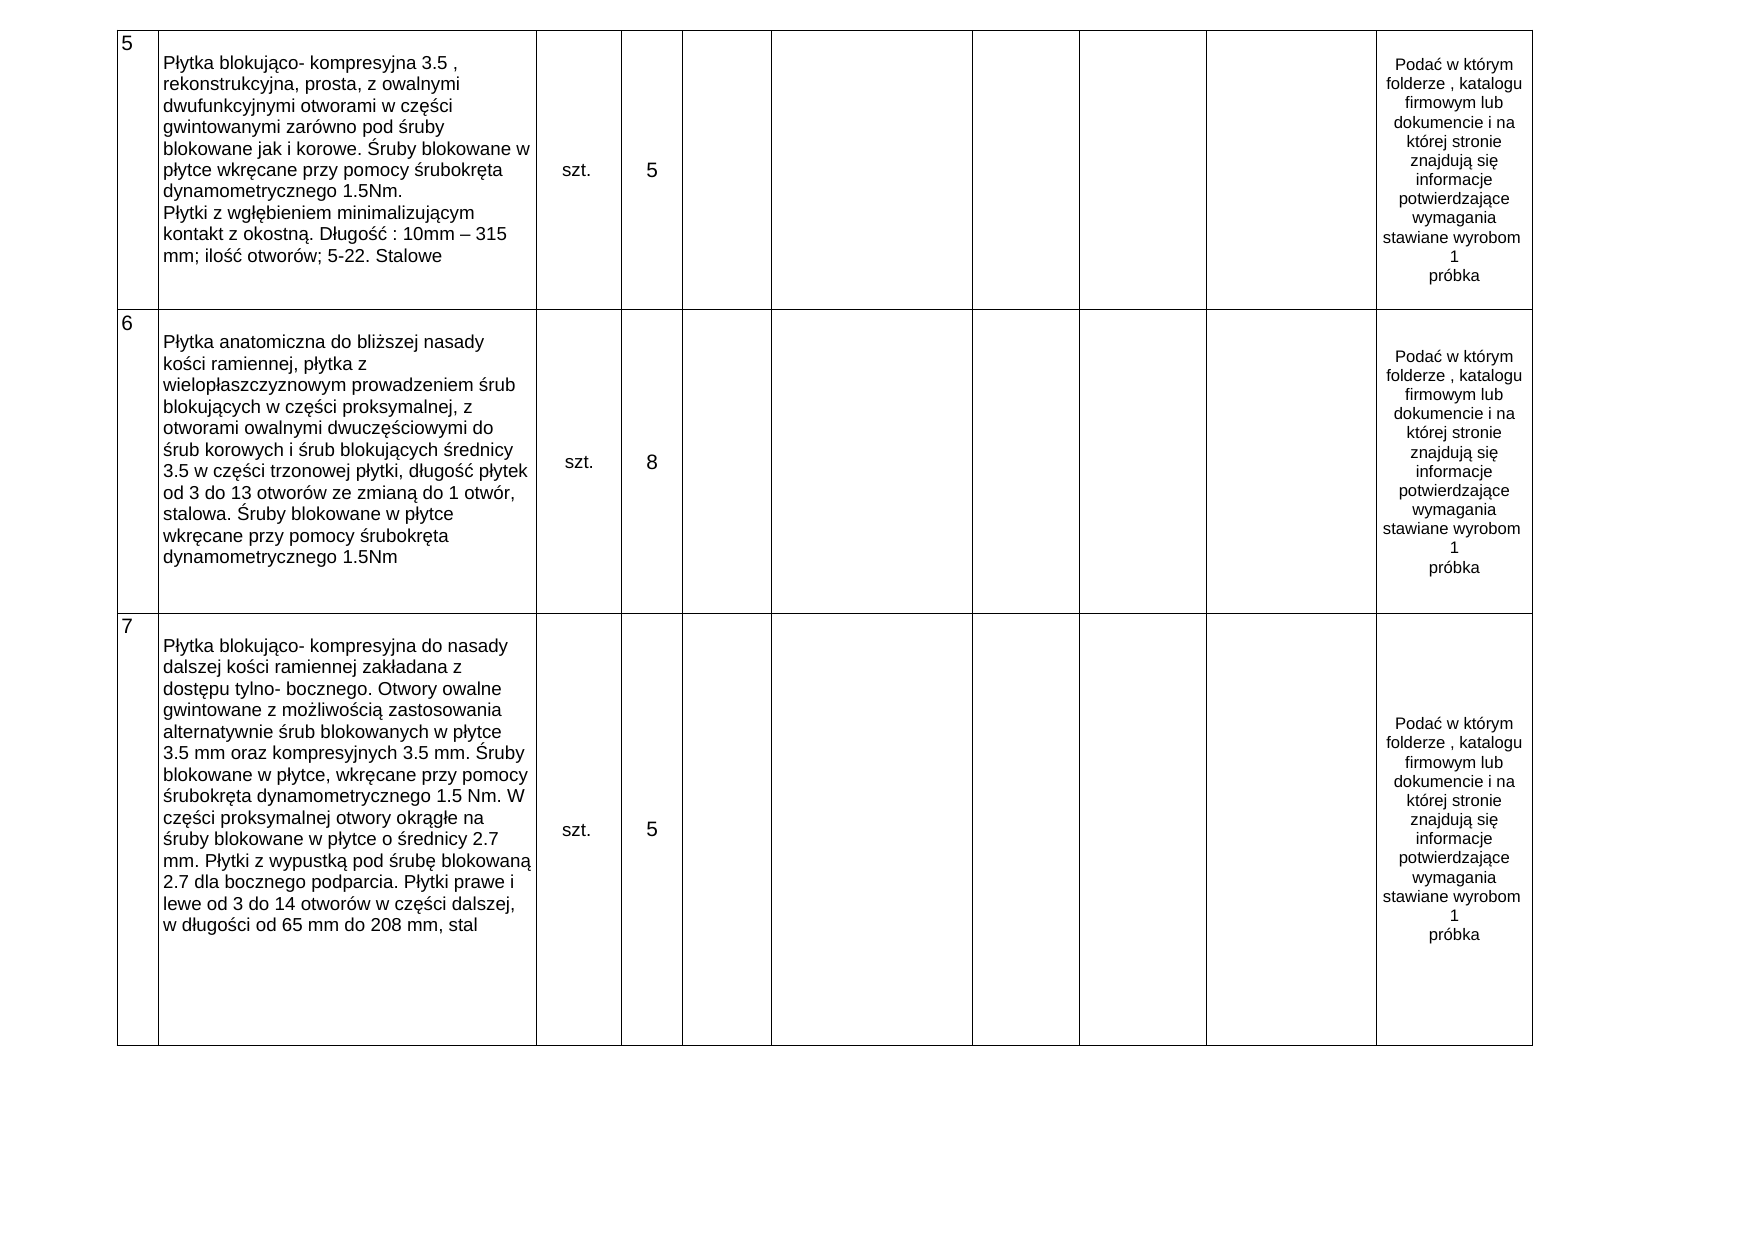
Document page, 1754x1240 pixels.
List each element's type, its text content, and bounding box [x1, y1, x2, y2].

table_cell Podać w którym folderze , katalogu firmowym lub dokumencie i na której stronie znajdują się informacje potwierdzające wymagania stawiane wyrobom 1 próbka [1377, 31, 1532, 309]
table_cell Płytka anatomiczna do bliższej nasady kości ramiennej, płytka z wielopłaszczyznowym prowadzeniem śrub blokujących w części proksymalnej, z otworami owalnymi dwuczęściowymi do śrub korowych i śrub blokujących średnicy 3.5 w części trzonowej płytki, długość płytek od 3 do 13 otworów ze zmianą do 1 otwór, stalowa. Śruby blokowane w płytce wkręcane przy pomocy śrubokręta dynamometrycznego 1.5Nm [159, 310, 536, 613]
table_cell [683, 614, 771, 1044]
table_cell [973, 614, 1079, 1044]
table_cell 5 [622, 614, 682, 1044]
table_cell 5 [622, 31, 682, 309]
table_cell Podać w którym folderze , katalogu firmowym lub dokumencie i na której stronie znajdują się informacje potwierdzające wymagania stawiane wyrobom 1 próbka [1377, 310, 1532, 613]
table_cell [973, 310, 1079, 613]
table_cell szt. [537, 31, 621, 309]
table_cell [1207, 31, 1376, 309]
table_cell [772, 614, 972, 1044]
table_cell [973, 31, 1079, 309]
table_cell 8 [622, 310, 682, 613]
table_cell [683, 310, 771, 613]
table_cell Płytka blokująco- kompresyjna 3.5 , rekonstrukcyjna, prosta, z owalnymi dwufunkcyjnymi otworami w części gwintowanymi zarówno pod śruby blokowane jak i korowe. Śruby blokowane w płytce wkręcane przy pomocy śrubokręta dynamometrycznego 1.5Nm. Płytki z wgłębieniem minimalizującym kontakt z okostną. Długość : 10mm – 315 mm; ilość otworów; 5-22. Stalowe [159, 31, 536, 309]
table_cell [1080, 310, 1206, 613]
table_cell [772, 310, 972, 613]
table_cell szt. [537, 614, 621, 1044]
table_cell szt. [537, 310, 621, 613]
table_cell Płytka blokująco- kompresyjna do nasady dalszej kości ramiennej zakładana z dostępu tylno- bocznego. Otwory owalne gwintowane z możliwością zastosowania alternatywnie śrub blokowanych w płytce 3.5 mm oraz kompresyjnych 3.5 mm. Śruby blokowane w płytce, wkręcane przy pomocy śrubokręta dynamometrycznego 1.5 Nm. W części proksymalnej otwory okrągłe na śruby blokowane w płytce o średnicy 2.7 mm. Płytki z wypustką pod śrubę blokowaną 2.7 dla bocznego podparcia. Płytki prawe i lewe od 3 do 14 otworów w części dalszej, w długości od 65 mm do 208 mm, stal [159, 614, 536, 1044]
table_cell 7 [118, 614, 158, 1044]
table_cell [1207, 614, 1376, 1044]
table_cell Podać w którym folderze , katalogu firmowym lub dokumencie i na której stronie znajdują się informacje potwierdzające wymagania stawiane wyrobom 1 próbka [1377, 614, 1532, 1044]
table_cell [683, 31, 771, 309]
table_cell [1207, 310, 1376, 613]
table_cell [1080, 614, 1206, 1044]
table_cell 5 [118, 31, 158, 309]
table_cell [772, 31, 972, 309]
table_cell [1080, 31, 1206, 309]
table_cell 6 [118, 310, 158, 613]
